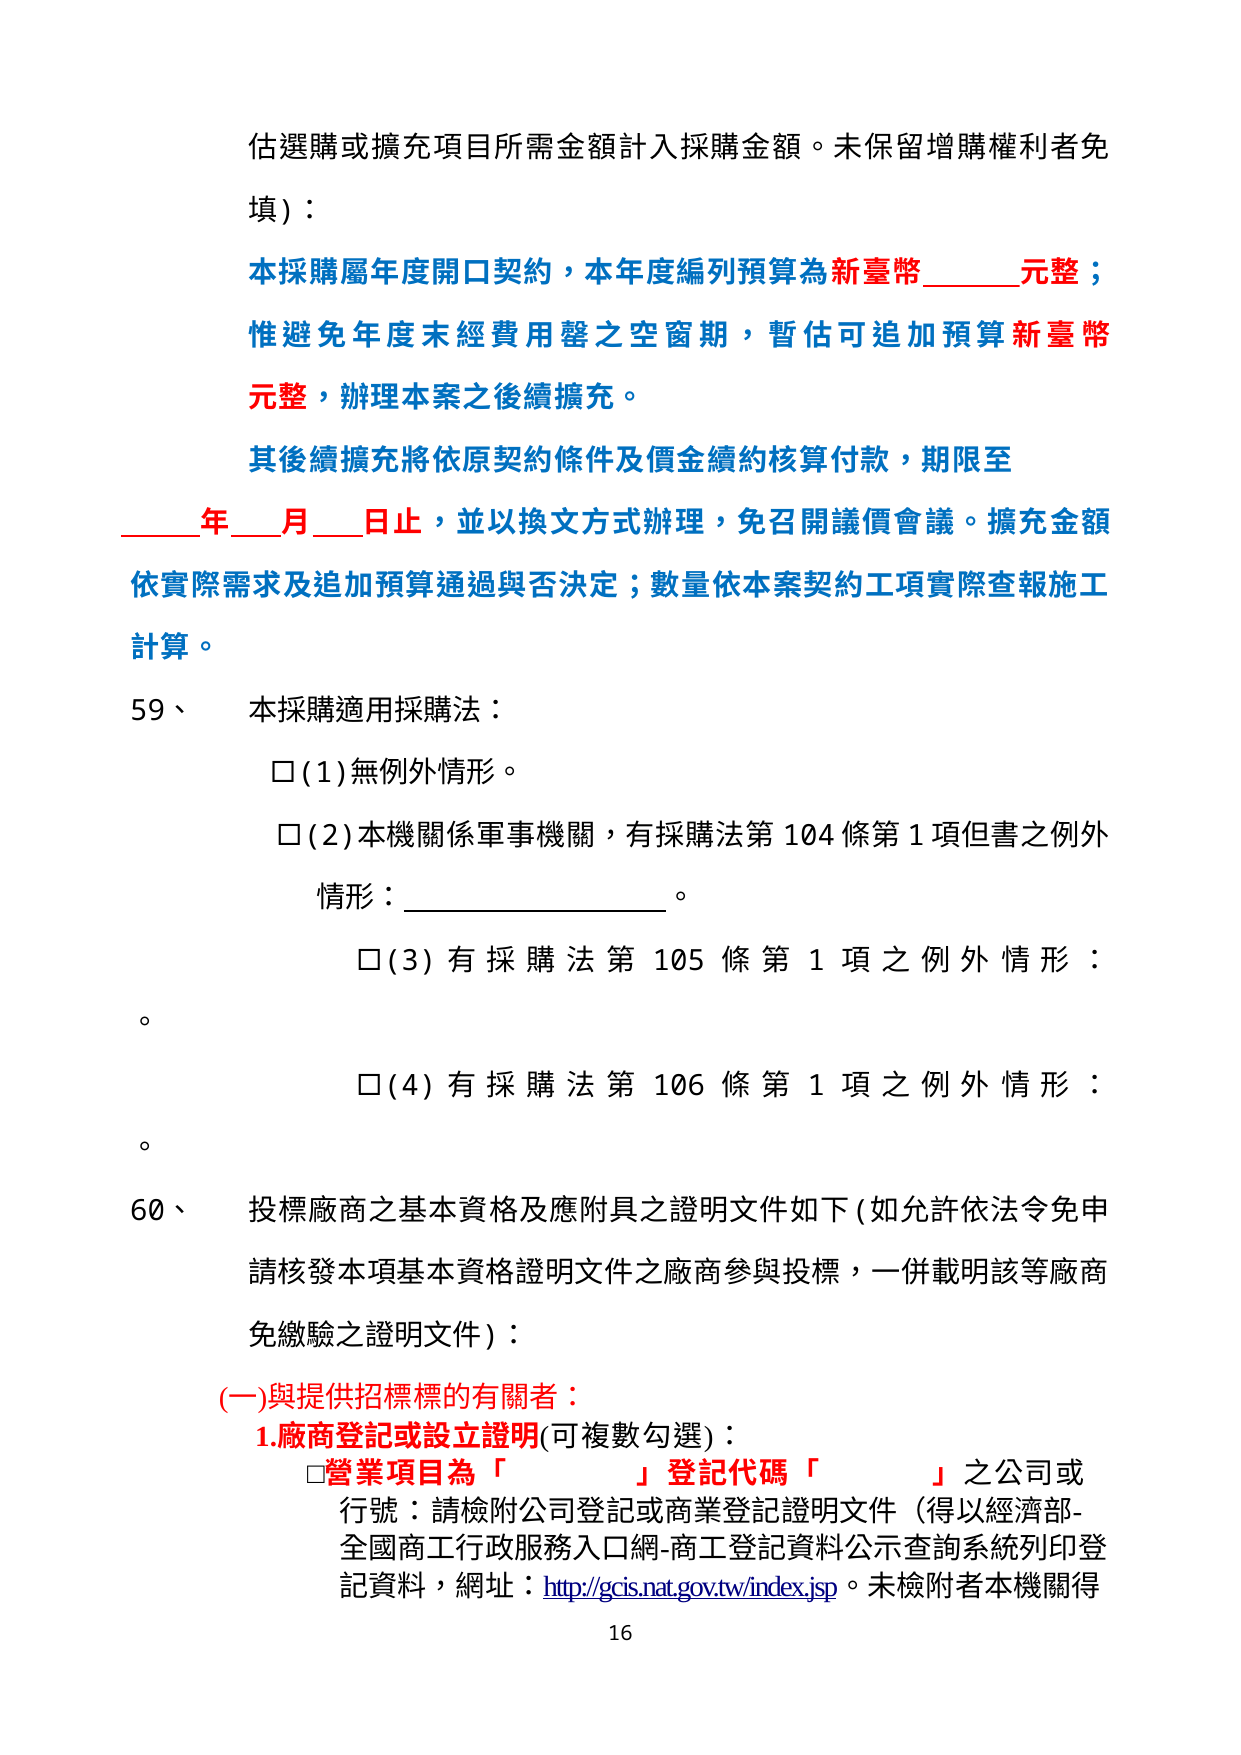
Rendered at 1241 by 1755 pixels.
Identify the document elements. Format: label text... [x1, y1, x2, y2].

text (4)有採購法第106條第1項之例外情形： 。 [130, 1041, 1110, 1166]
text □營業項目為「 」登記代碼「 」之公司或行號：請檢附公司登記或商業登記證明文件（得以經濟部-全國商工行政服務入口網-商工登記資料公示查詢系統列印登記資料，網址：http://gcis.nat.gov.tw/index.jsp。未檢附者本機關得 [307, 1453, 1110, 1603]
text (3)有採購法第105條第1項之例外情形： 。 [130, 916, 1110, 1041]
text 本採購屬年度開口契約，本年度編列預算為新臺幣 元整；惟避免年度末經費用罄之空窗期，暫估可追加預算新臺幣 元整，辦理本案之後續擴充。 [248, 228, 1110, 416]
list 估選購或擴充項目所需金額計入採購金額。未保留增購權利者免填)： [130, 103, 1110, 228]
text 1.廠商登記或設立證明(可複數勾選)： [189, 1416, 1110, 1453]
text (一)與提供招標標的有關者： [189, 1353, 1110, 1416]
list 本採購適用採購法： [130, 666, 1110, 728]
text 其後續擴充將依原契約條件及價金續約核算付款，期限至 [248, 416, 1110, 478]
list 投標廠商之基本資格及應附具之證明文件如下(如允許依法令免申請核發本項基本資格證明文件之廠商參與投標，一併載明該等廠商免繳驗之證明文件)： [130, 1166, 1110, 1353]
text (2)本機關係軍事機關，有採購法第104條第1項但書之例外情形： 。 [130, 791, 1110, 916]
text 年 月 日止，並以換文方式辦理，免召開議價會議。擴充金額依實際需求及追加預算通過與否決定；數量依本案契約工項實際查報施工計算。 [121, 478, 1110, 666]
text (1)無例外情形。 [130, 728, 1110, 791]
